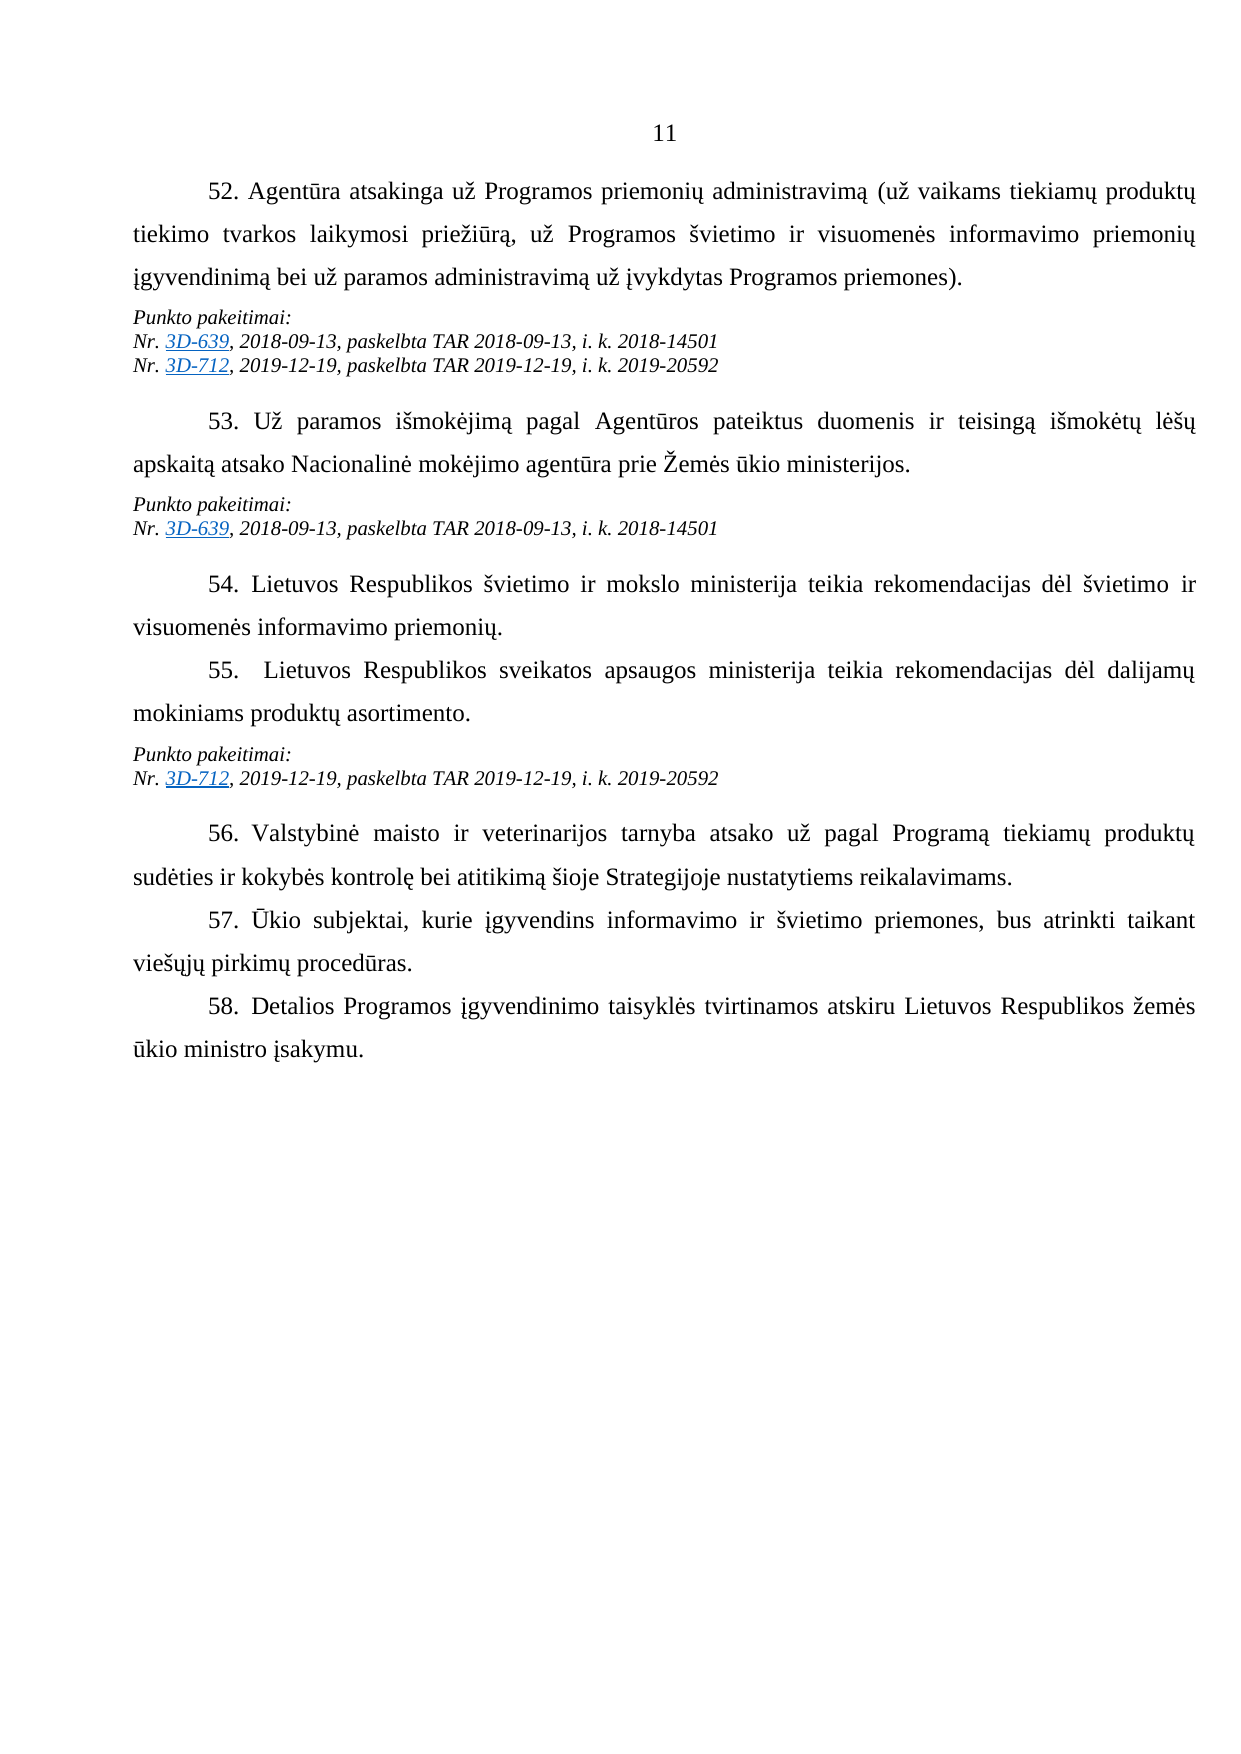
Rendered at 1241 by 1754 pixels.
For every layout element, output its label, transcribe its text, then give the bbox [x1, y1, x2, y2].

text 56. Valstybinė maisto ir veterinarijos tarnyba atsako už pagal Programą tiekiamų produktų sudėties ir kokybės kontrolę bei atitikimą šioje Strategijoje nustatytiems reikalavimams. [133, 818, 1196, 890]
text 54. Lietuvos Respublikos švietimo ir mokslo ministerija teikia rekomendacijas dėl švietimo ir visuomenės informavimo priemonių. [133, 569, 1196, 641]
text Punkto pakeitimai: [133, 742, 1196, 766]
text Punkto pakeitimai: [133, 492, 1196, 516]
text Nr. 3D-639, 2018-09-13, paskelbta TAR 2018-09-13, i. k. 2018-14501 [133, 329, 1196, 353]
text Nr. 3D-712, 2019-12-19, paskelbta TAR 2019-12-19, i. k. 2019-20592 [133, 353, 1196, 377]
text 52. Agentūra atsakinga už Programos priemonių administravimą (už vaikams tiekiamų produktų tiekimo tvarkos laikymosi priežiūrą, už Programos švietimo ir visuomenės informavimo priemonių įgyvendinimą bei už paramos administravimą už įvykdytas Programos priemones). [133, 176, 1196, 291]
text Punkto pakeitimai: [133, 305, 1196, 329]
text 53. Už paramos išmokėjimą pagal Agentūros pateiktus duomenis ir teisingą išmokėtų lėšų apskaitą atsako Nacionalinė mokėjimo agentūra prie Žemės ūkio ministerijos. [133, 406, 1196, 478]
text Nr. 3D-712, 2019-12-19, paskelbta TAR 2019-12-19, i. k. 2019-20592 [133, 766, 1196, 790]
text 58. Detalios Programos įgyvendinimo taisyklės tvirtinamos atskiru Lietuvos Respublikos žemės ūkio ministro įsakymu. [133, 991, 1196, 1063]
text 55. Lietuvos Respublikos sveikatos apsaugos ministerija teikia rekomendacijas dėl dalijamų mokiniams produktų asortimento. [133, 655, 1196, 727]
text 57. Ūkio subjektai, kurie įgyvendins informavimo ir švietimo priemones, bus atrinkti taikant viešųjų pirkimų procedūras. [133, 905, 1196, 977]
text Nr. 3D-639, 2018-09-13, paskelbta TAR 2018-09-13, i. k. 2018-14501 [133, 516, 1196, 540]
